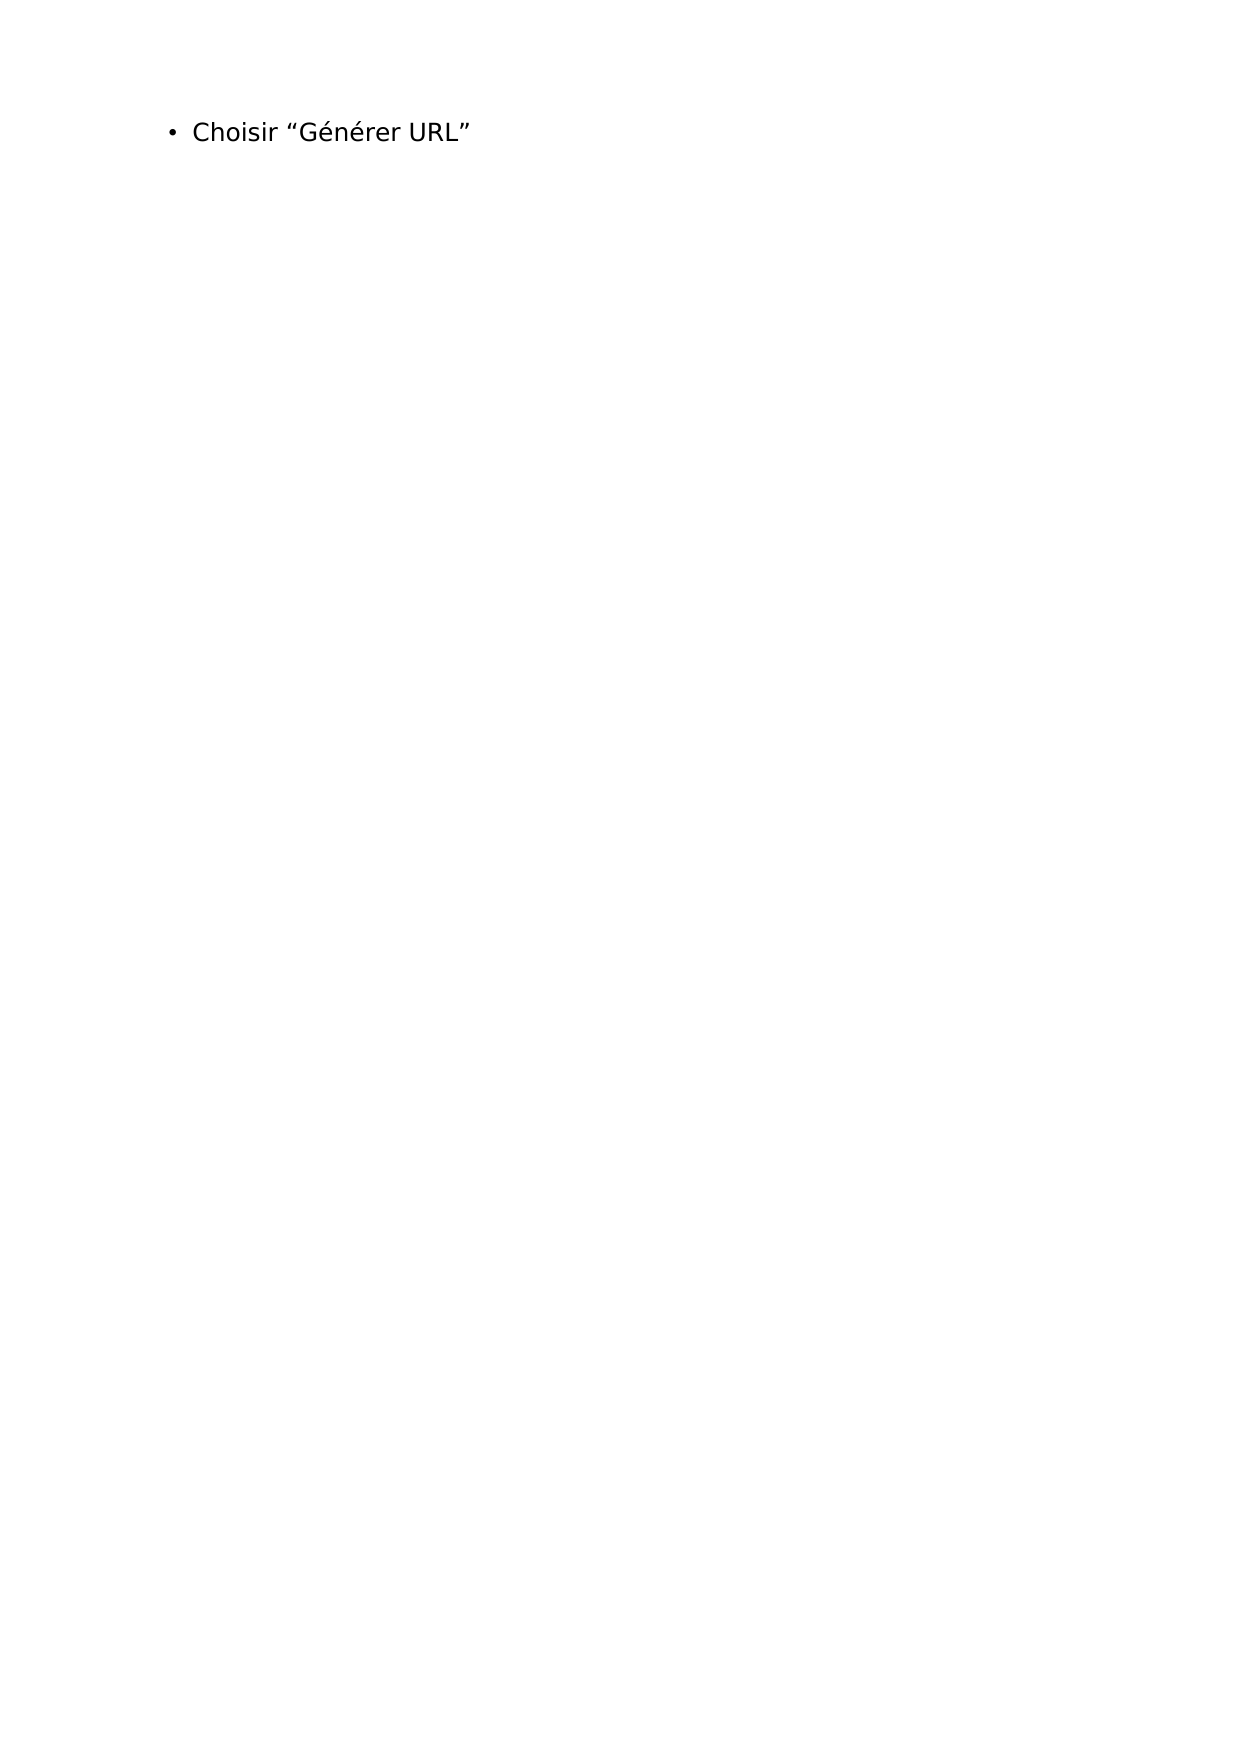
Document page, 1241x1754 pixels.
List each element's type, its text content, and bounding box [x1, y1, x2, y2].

list Choisir “Générer URL” [177, 118, 1122, 147]
